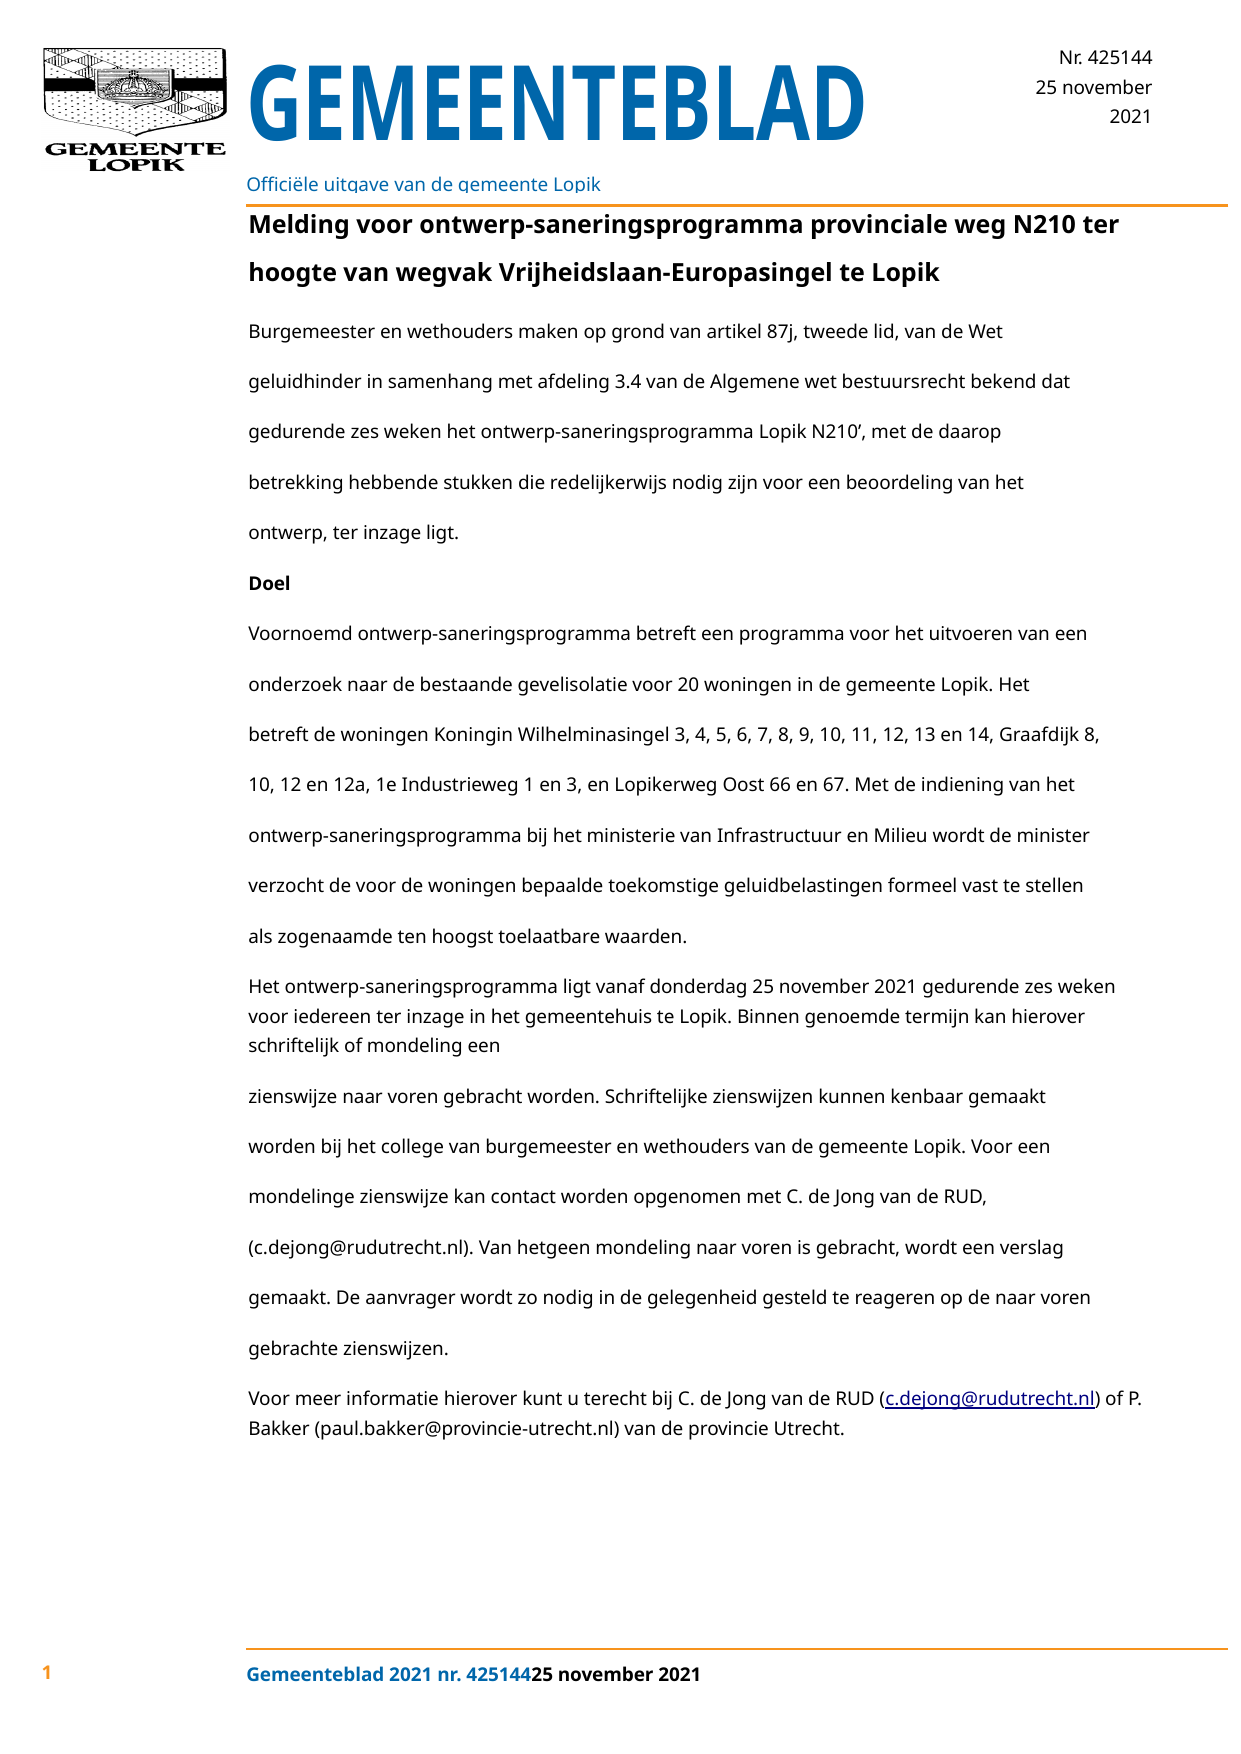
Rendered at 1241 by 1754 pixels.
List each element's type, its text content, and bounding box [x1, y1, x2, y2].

text zienswijze naar voren gebracht worden. Schriftelijke zienswijzen kunnen kenbaar gemaakt [248, 1083, 1152, 1109]
text Voornoemd ontwerp-saneringsprogramma betreft een programma voor het uitvoeren van een [248, 620, 1152, 646]
text 10, 12 en 12a, 1e Industrieweg 1 en 3, en Lopikerweg Oost 66 en 67. Met de indiening van het [248, 772, 1152, 797]
text ontwerp-saneringsprogramma bij het ministerie van Infrastructuur en Milieu wordt de minister [248, 822, 1152, 848]
text Het ontwerp-saneringsprogramma ligt vanaf donderdag 25 november 2021 gedurende zes weken voor iedereen ter inzage in het gemeentehuis te Lopik. Binnen genoemde termijn kan hierover schriftelijk of mondeling een [248, 973, 1152, 1058]
text (c.dejong@rudutrecht.nl). Van hetgeen mondeling naar voren is gebracht, wordt een verslag [248, 1234, 1152, 1260]
text verzocht de voor de woningen bepaalde toekomstige geluidbelastingen formeel vast te stellen [248, 872, 1152, 898]
text Melding voor ontwerp-saneringsprogramma provinciale weg N210 ter hoogte van wegvak Vrijheidslaan-Europasingel te Lopik [248, 207, 1152, 288]
text Doel [248, 570, 1152, 596]
text worden bij het college van burgemeester en wethouders van de gemeente Lopik. Voor een [248, 1133, 1152, 1159]
text als zogenaamde ten hoogst toelaatbare waarden. [248, 923, 1152, 949]
text betreft de woningen Koningin Wilhelminasingel 3, 4, 5, 6, 7, 8, 9, 10, 11, 12, 13 en 14, Graafdijk 8, [248, 721, 1152, 747]
text Voor meer informatie hierover kunt u terecht bij C. de Jong van de RUD (c.dejong@rudutrecht.nl) of P. Bakker (paul.bakker@provincie-utrecht.nl) van de provincie Utrecht. [248, 1385, 1152, 1441]
text mondelinge zienswijze kan contact worden opgenomen met C. de Jong van de RUD, [248, 1184, 1152, 1209]
text ontwerp, ter inzage ligt. [248, 519, 1152, 545]
text gedurende zes weken het ontwerp-saneringsprogramma Lopik N210’, met de daarop [248, 419, 1152, 444]
text betrekking hebbende stukken die redelijkerwijs nodig zijn voor een beoordeling van het [248, 469, 1152, 495]
text gemaakt. De aanvrager wordt zo nodig in de gelegenheid gesteld te reageren op de naar voren [248, 1284, 1152, 1310]
text Burgemeester en wethouders maken op grond van artikel 87j, tweede lid, van de Wet [248, 318, 1152, 344]
picture [41, 47, 231, 172]
text gebrachte zienswijzen. [248, 1335, 1152, 1361]
text onderzoek naar de bestaande gevelisolatie voor 20 woningen in de gemeente Lopik. Het [248, 671, 1152, 697]
text geluidhinder in samenhang met afdeling 3.4 van de Algemene wet bestuursrecht bekend dat [248, 368, 1152, 394]
